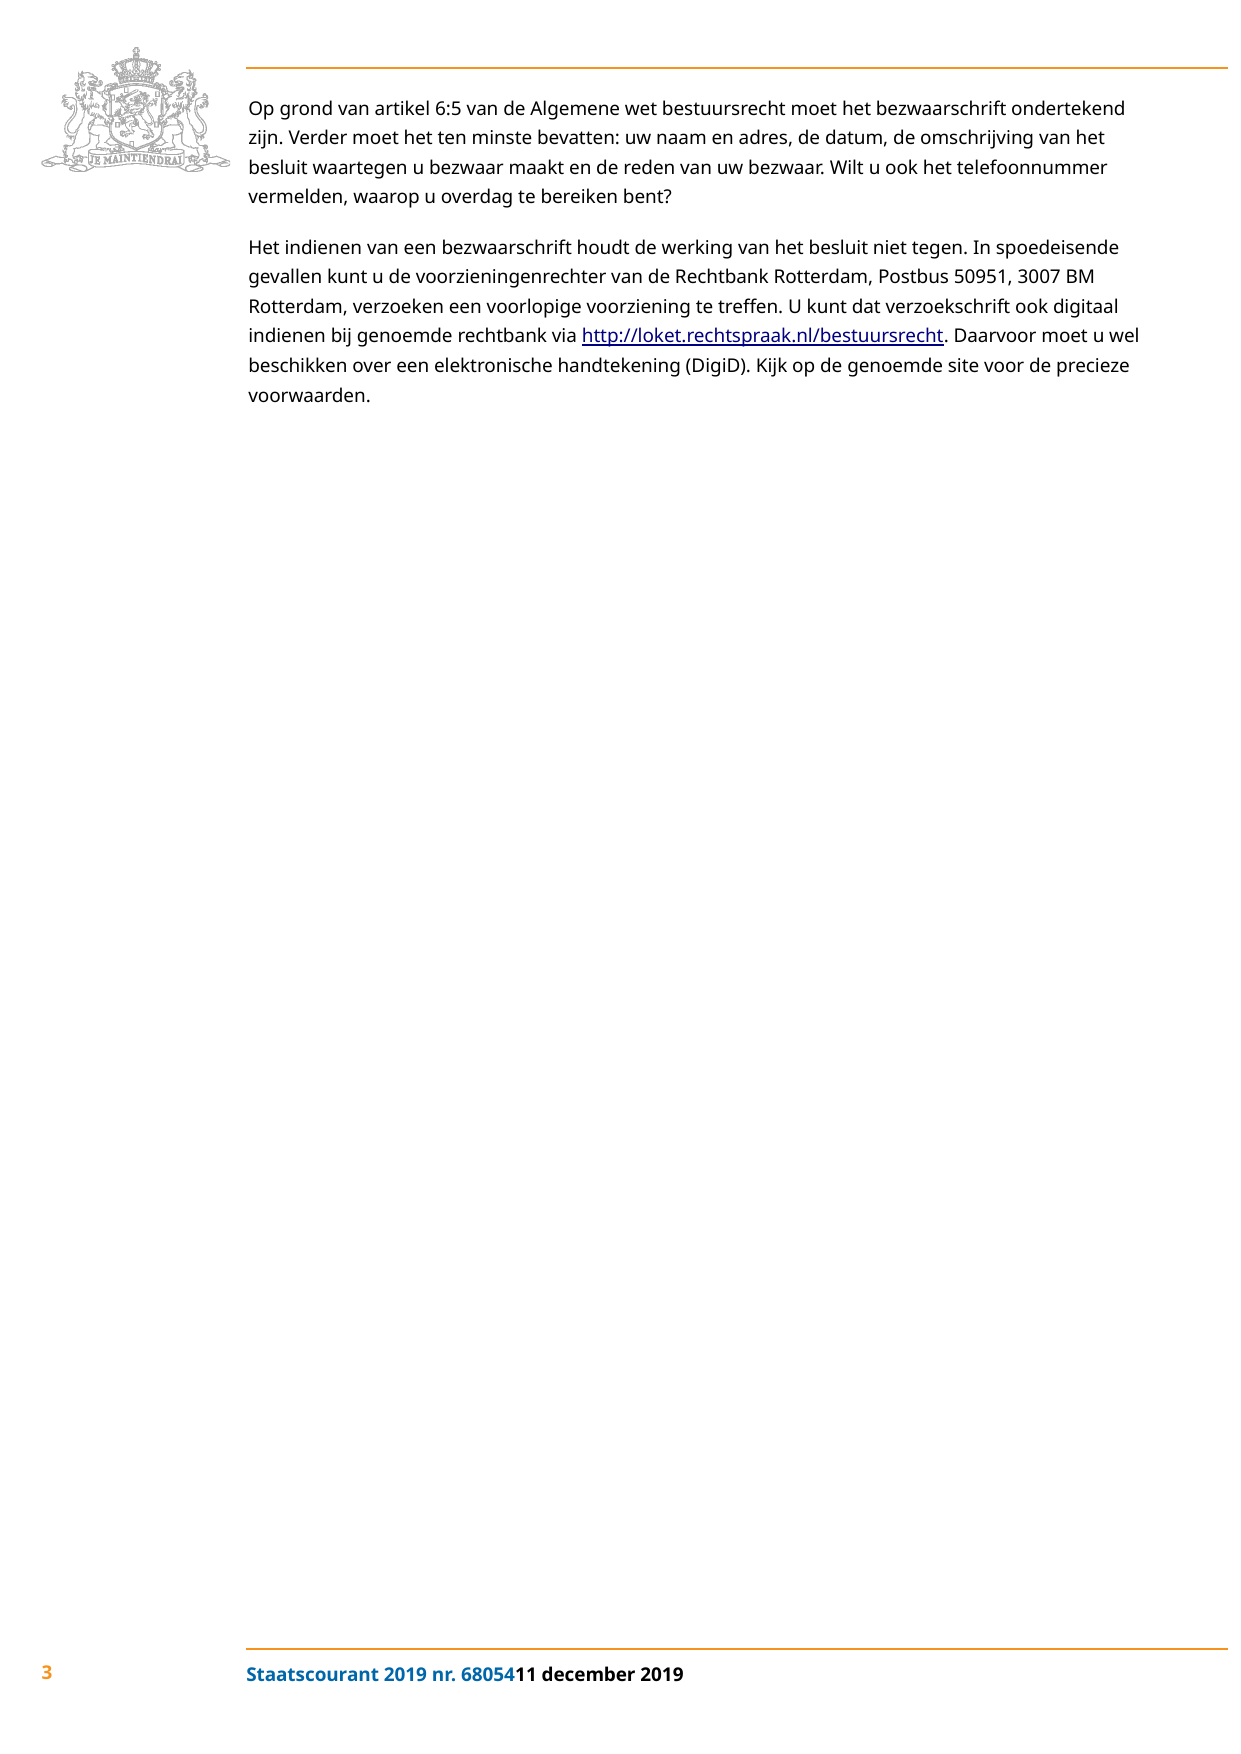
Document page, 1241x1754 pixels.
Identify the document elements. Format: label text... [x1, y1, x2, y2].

text Het indienen van een bezwaarschrift houdt de werking van het besluit niet tegen. In spoedeisende gevallen kunt u de voorzieningenrechter van de Rechtbank Rotterdam, Postbus 50951, 3007 BM Rotterdam, verzoeken een voorlopige voorziening te treffen. U kunt dat verzoekschrift ook digitaal indienen bij genoemde rechtbank via http://loket.rechtspraak.nl/bestuursrecht. Daarvoor moet u wel beschikken over een elektronische handtekening (DigiD). Kijk op de genoemde site voor de precieze voorwaarden. [248, 234, 1152, 408]
text Op grond van artikel 6:5 van de Algemene wet bestuursrecht moet het bezwaarschrift ondertekend zijn. Verder moet het ten minste bevatten: uw naam en adres, de datum, de omschrijving van het besluit waartegen u bezwaar maakt en de reden van uw bezwaar. Wilt u ook het telefoonnummer vermelden, waarop u overdag te bereiken bent? [248, 95, 1152, 209]
picture [41, 47, 231, 172]
